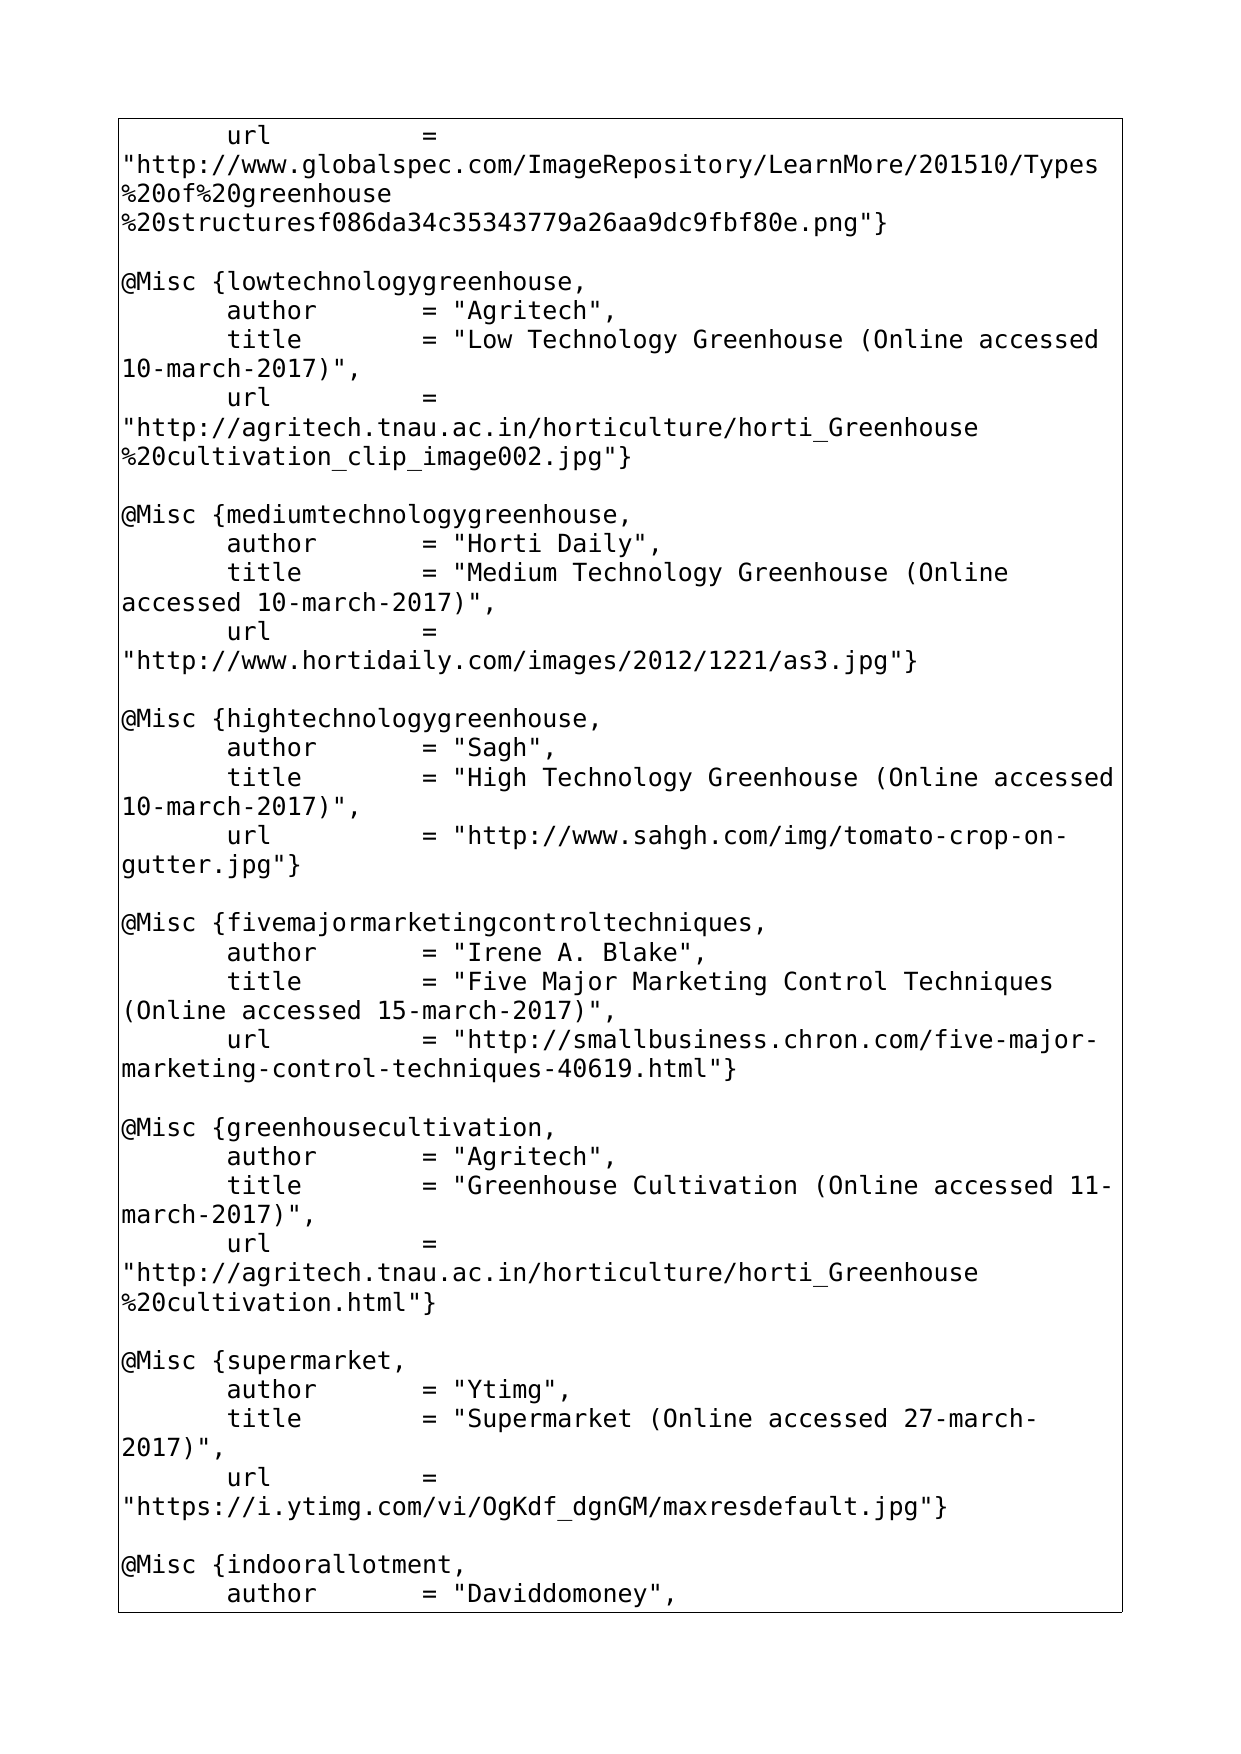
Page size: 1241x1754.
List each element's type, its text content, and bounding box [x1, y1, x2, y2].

table_header url = "http://www.globalspec.com/ImageRepository/LearnMore/201510/Types%20of%20greenhouse%20structuresf086da34c35343779a26aa9dc9fbf80e.png"} @Misc {lowtechnologygreenhouse, author = "Agritech", title = "Low Technology Greenhouse (Online accessed 10-march-2017)", url = "http://agritech.tnau.ac.in/horticulture/horti_Greenhouse%20cultivation_clip_image002.jpg"} @Misc {mediumtechnologygreenhouse, author = "Horti Daily", title = "Medium Technology Greenhouse (Online accessed 10-march-2017)", url = "http://www.hortidaily.com/images/2012/1221/as3.jpg"} @Misc {hightechnologygreenhouse, author = "Sagh", title = "High Technology Greenhouse (Online accessed 10-march-2017)", url = "http://www.sahgh.com/img/tomato-crop-on-gutter.jpg"} @Misc {fivemajormarketingcontroltechniques, author = "Irene A. Blake", title = "Five Major Marketing Control Techniques (Online accessed 15-march-2017)", url = "http://smallbusiness.chron.com/five-major-marketing-control-techniques-40619.html"} @Misc {greenhousecultivation, author = "Agritech", title = "Greenhouse Cultivation (Online accessed 11-march-2017)", url = "http://agritech.tnau.ac.in/horticulture/horti_Greenhouse%20cultivation.html"} @Misc {supermarket, author = "Ytimg", title = "Supermarket (Online accessed 27-march-2017)", url = "https://i.ytimg.com/vi/OgKdf_dgnGM/maxresdefault.jpg"} @Misc {indoorallotment, author = "Daviddomoney", [119, 119, 1122, 1612]
